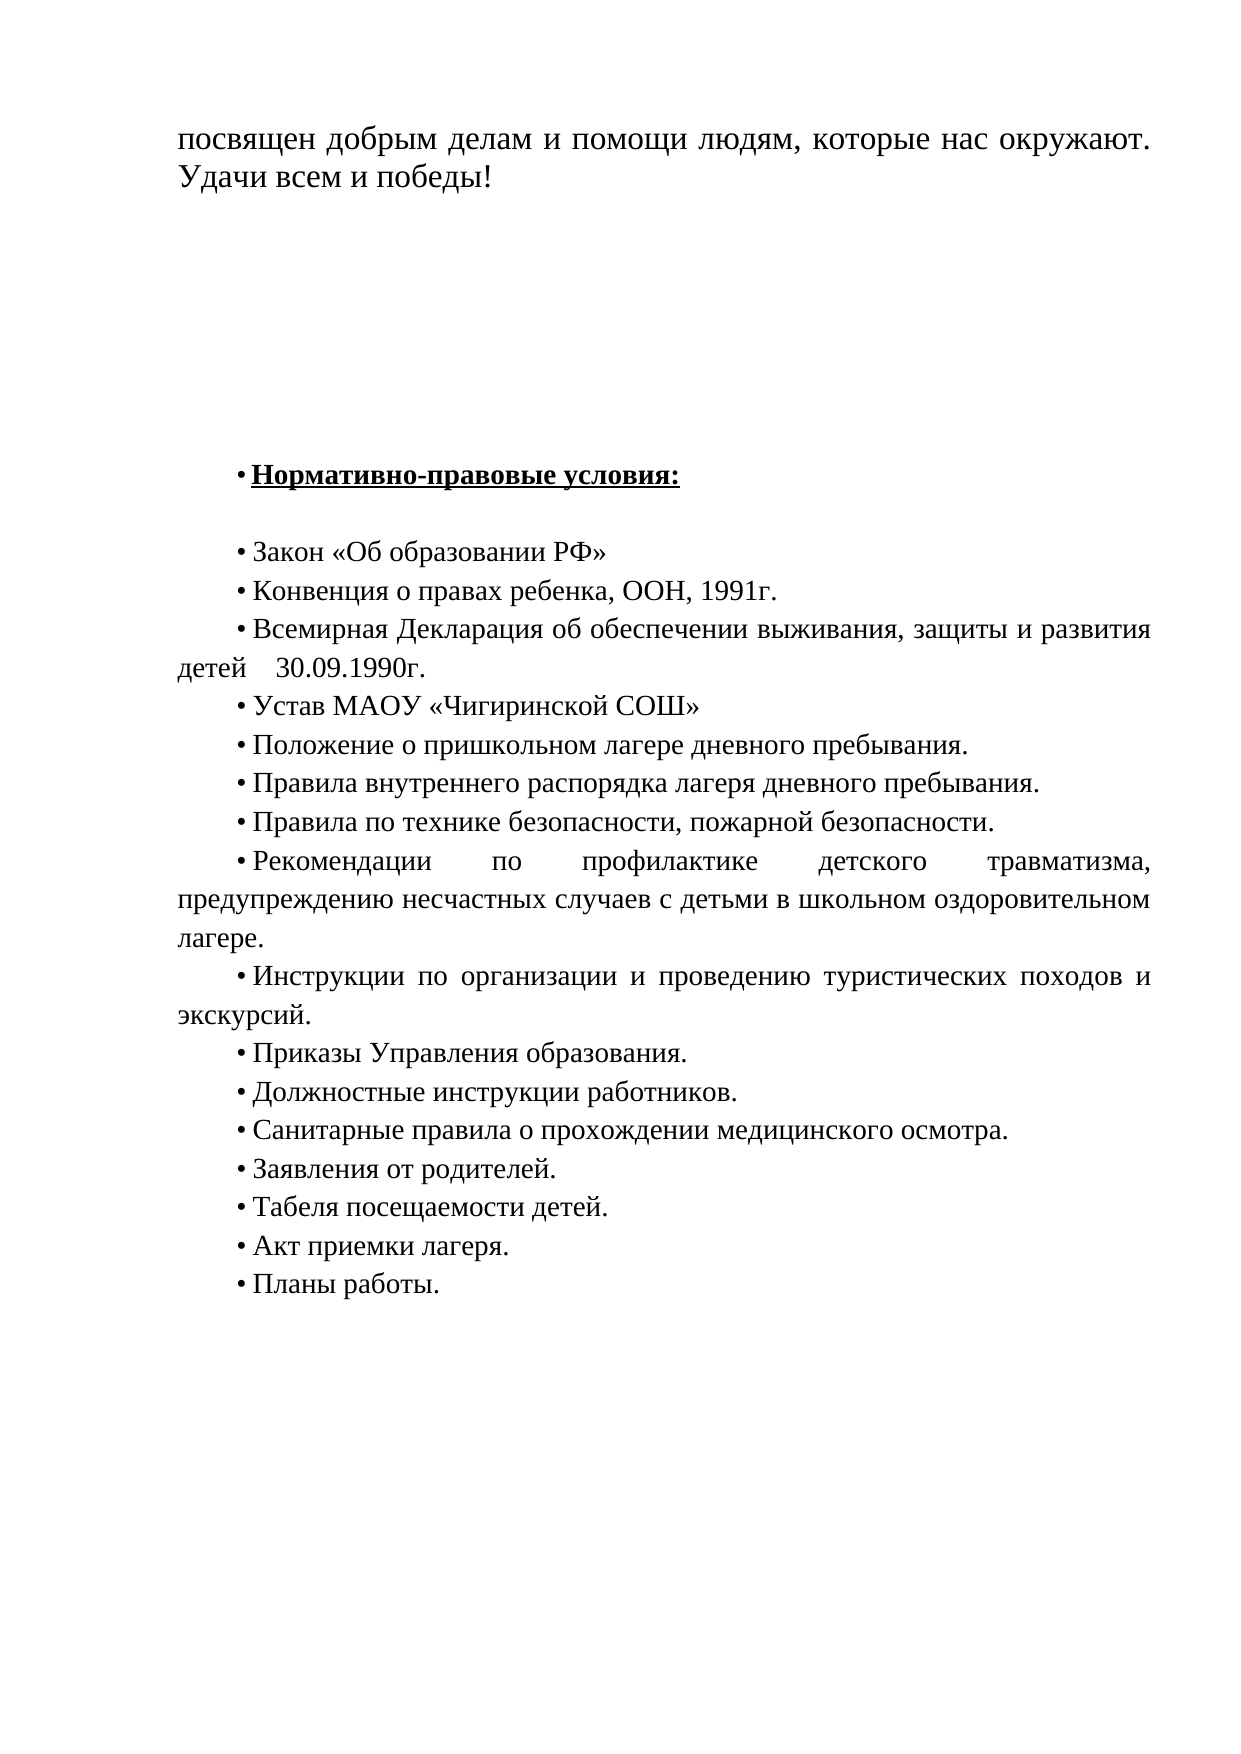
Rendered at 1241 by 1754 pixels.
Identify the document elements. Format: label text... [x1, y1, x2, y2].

list Приказы Управления образования. [177, 1035, 1152, 1069]
list Конвенция о правах ребенка, ООН, 1991г. [177, 573, 1152, 606]
text посвящен добрым делам и помощи людям, которые нас окружают. Удачи всем и победы! [177, 118, 1152, 195]
list Правила внутреннего распорядка лагеря дневного пребывания. [177, 766, 1152, 799]
list Положение о пришкольном лагере дневного пребывания. [177, 727, 1152, 761]
list Табеля посещаемости детей. [177, 1189, 1152, 1223]
list Закон «Об образовании РФ» [177, 534, 1152, 568]
list Акт приемки лагеря. [177, 1228, 1152, 1262]
list Инструкции по организации и проведению туристических походов и экскурсий. [177, 958, 1152, 1030]
list Должностные инструкции работников. [177, 1074, 1152, 1107]
list Планы работы. [177, 1267, 1152, 1300]
list Устав МАОУ «Чигиринской СОШ» [177, 688, 1152, 722]
list Правила по технике безопасности, пожарной безопасности. [177, 804, 1152, 838]
list Всемирная Декларация об обеспечении выживания, защиты и развития детей 30.09.1990г. [177, 611, 1152, 683]
list Санитарные правила о прохождении медицинского осмотра. [177, 1112, 1152, 1146]
list Заявления от родителей. [177, 1151, 1152, 1184]
list Нормативно-правовые условия: [177, 457, 1152, 491]
list Рекомендации по профилактике детского травматизма, предупреждению несчастных случаев с детьми в школьном оздоровительном лагере. [177, 843, 1152, 953]
